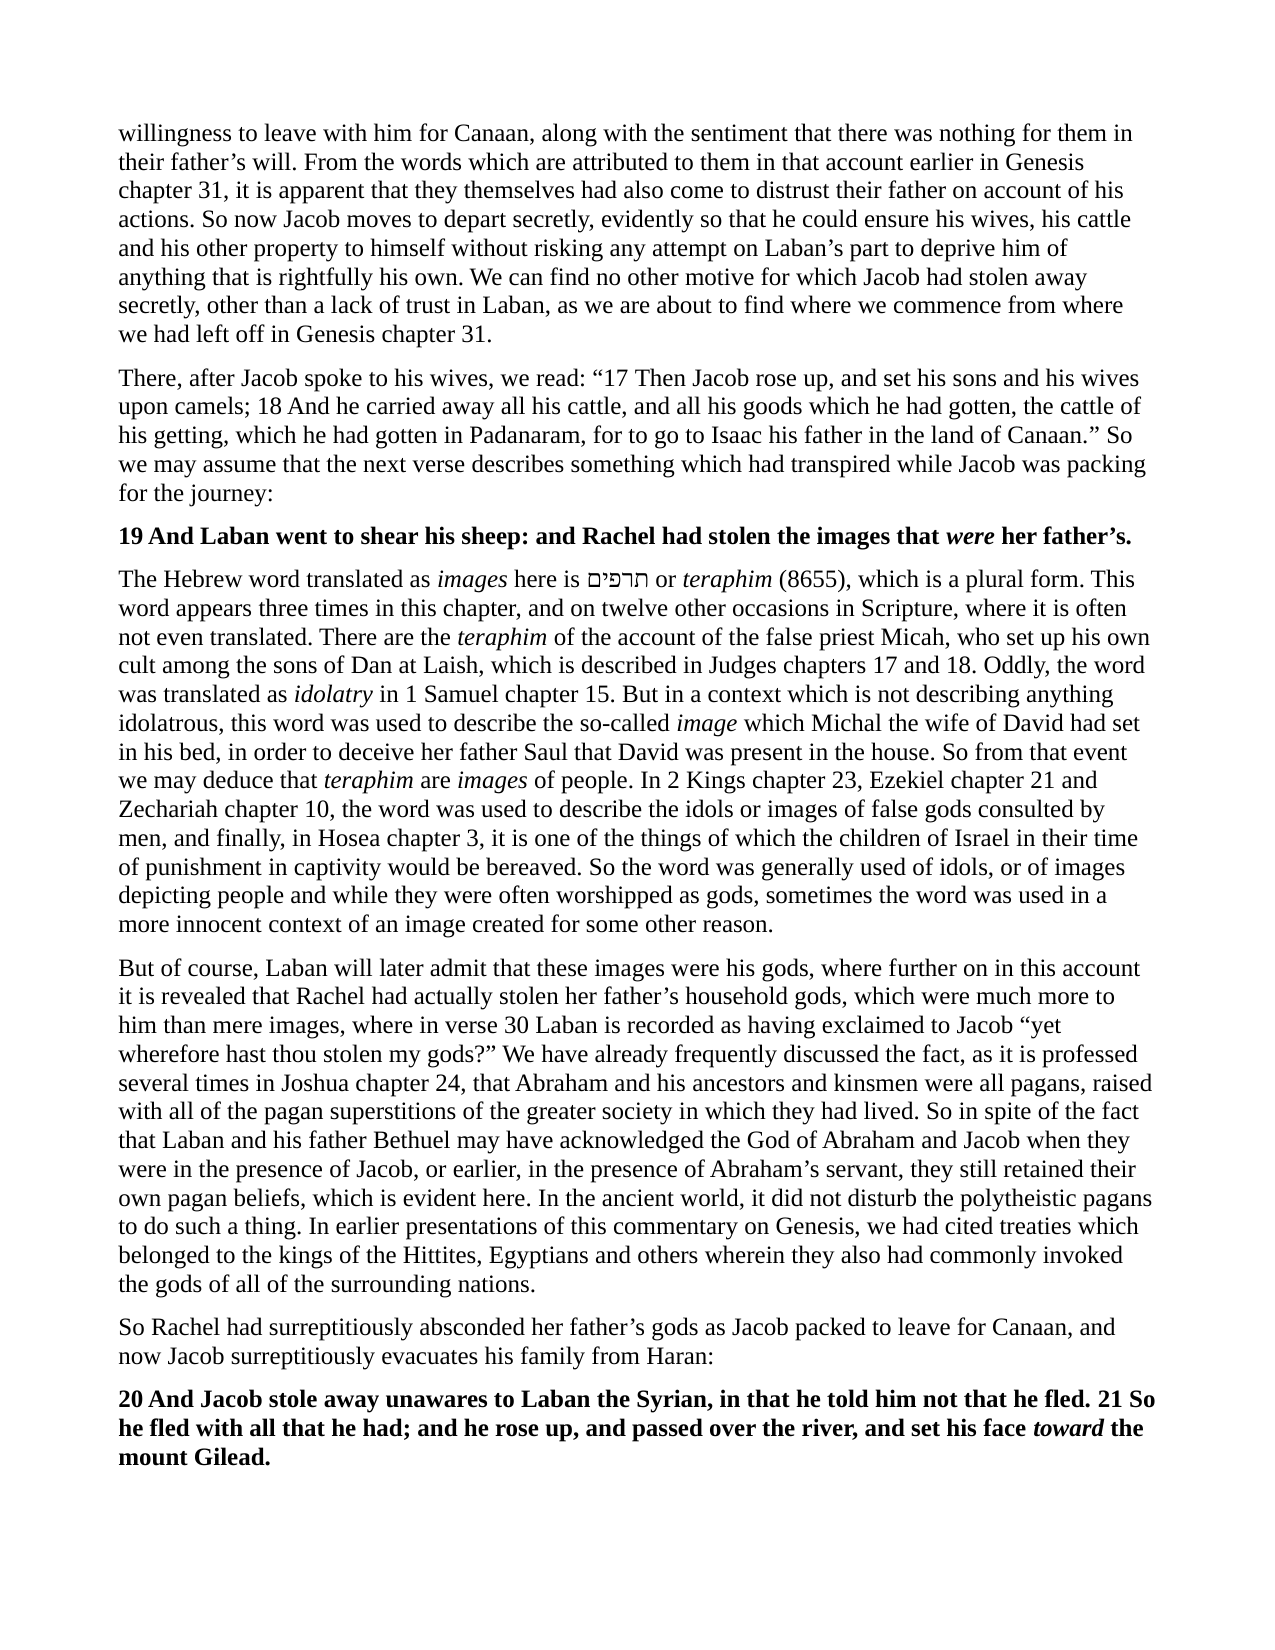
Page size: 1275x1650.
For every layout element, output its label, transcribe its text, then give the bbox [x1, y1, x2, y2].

text But of course, Laban will later admit that these images were his gods, where further on in this account it is revealed that Rachel had actually stolen her father’s household gods, which were much more to him than mere images, where in verse 30 Laban is recorded as having exclaimed to Jacob “yet wherefore hast thou stolen my gods?” We have already frequently discussed the fact, as it is professed several times in Joshua chapter 24, that Abraham and his ancestors and kinsmen were all pagans, raised with all of the pagan superstitions of the greater society in which they had lived. So in spite of the fact that Laban and his father Bethuel may have acknowledged the God of Abraham and Jacob when they were in the presence of Jacob, or earlier, in the presence of Abraham’s servant, they still retained their own pagan beliefs, which is evident here. In the ancient world, it did not disturb the polytheistic pagans to do such a thing. In earlier presentations of this commentary on Genesis, we had cited treaties which belonged to the kings of the Hittites, Egyptians and others wherein they also had commonly invoked the gods of all of the surrounding nations. [118, 953, 1157, 1298]
text So Rachel had surreptitiously absconded her father’s gods as Jacob packed to leave for Canaan, and now Jacob surreptitiously evacuates his family from Haran: [118, 1312, 1157, 1370]
text There, after Jacob spoke to his wives, we read: “17 Then Jacob rose up, and set his sons and his wives upon camels; 18 And he carried away all his cattle, and all his goods which he had gotten, the cattle of his getting, which he had gotten in Padanaram, for to go to Isaac his father in the land of Canaan.” So we may assume that the next verse describes something which had transpired while Jacob was packing for the journey: [118, 363, 1157, 506]
text willingness to leave with him for Canaan, along with the sentiment that there was nothing for them in their father’s will. From the words which are attributed to them in that account earlier in Genesis chapter 31, it is apparent that they themselves had also come to distrust their father on account of his actions. So now Jacob moves to depart secretly, evidently so that he could ensure his wives, his cattle and his other property to himself without risking any attempt on Laban’s part to deprive him of anything that is rightfully his own. We can find no other motive for which Jacob had stolen away secretly, other than a lack of trust in Laban, as we are about to find where we commence from where we had left off in Genesis chapter 31. [118, 118, 1157, 348]
text The Hebrew word translated as images here is תרפים or teraphim (8655), which is a plural form. This word appears three times in this chapter, and on twelve other occasions in Scripture, where it is often not even translated. There are the teraphim of the account of the false priest Micah, who set up his own cult among the sons of Dan at Laish, which is described in Judges chapters 17 and 18. Oddly, the word was translated as idolatry in 1 Samuel chapter 15. But in a context which is not describing anything idolatrous, this word was used to describe the so-called image which Michal the wife of David had set in his bed, in order to deceive her father Saul that David was present in the house. So from that event we may deduce that teraphim are images of people. In 2 Kings chapter 23, Ezekiel chapter 21 and Zechariah chapter 10, the word was used to describe the idols or images of false gods consulted by men, and finally, in Hosea chapter 3, it is one of the things of which the children of Israel in their time of punishment in captivity would be bereaved. So the word was generally used of idols, or of images depicting people and while they were often worshipped as gods, sometimes the word was used in a more innocent context of an image created for some other reason. [118, 564, 1157, 938]
text 20 And Jacob stole away unawares to Laban the Syrian, in that he told him not that he fled. 21 So he fled with all that he had; and he rose up, and passed over the river, and set his face toward the mount Gilead. [118, 1384, 1157, 1471]
text 19 And Laban went to shear his sheep: and Rachel had stolen the images that were her father’s. [118, 521, 1157, 550]
